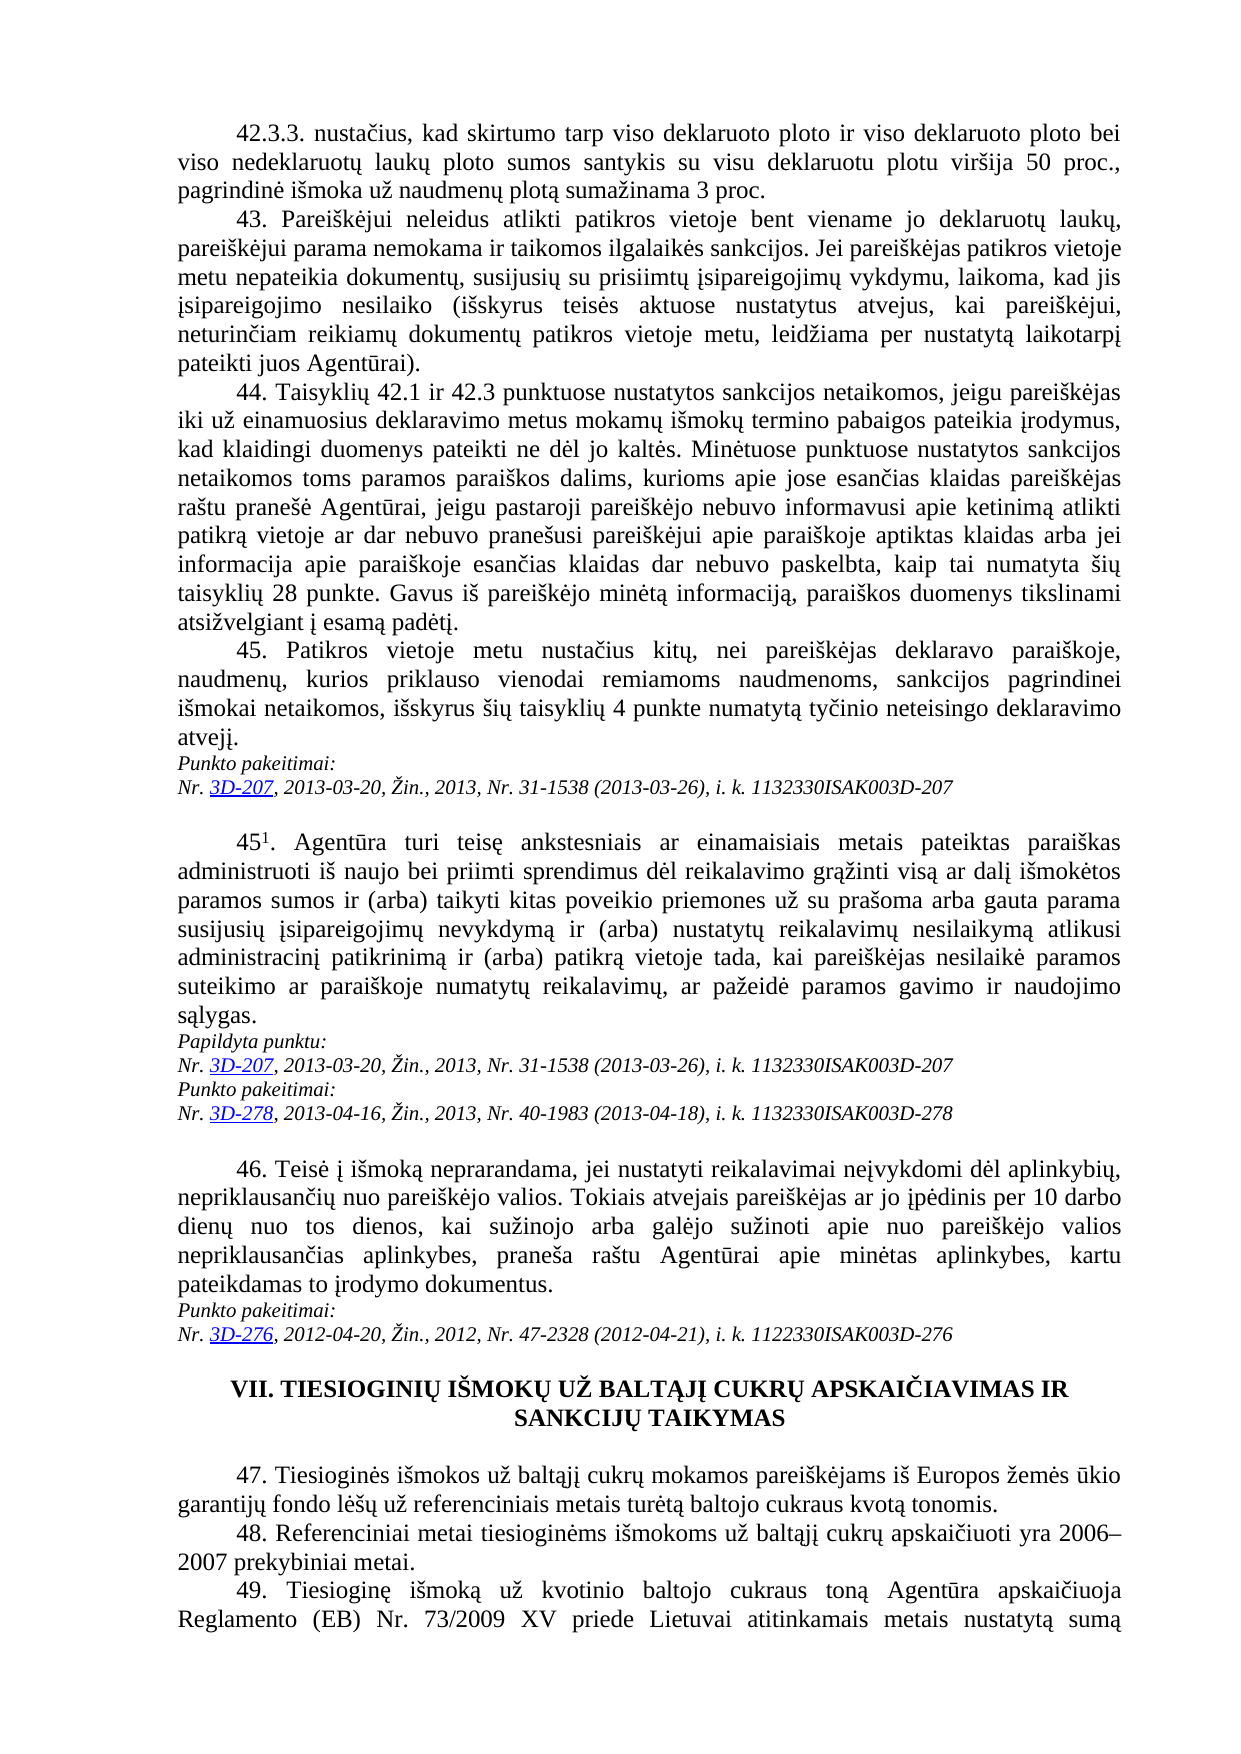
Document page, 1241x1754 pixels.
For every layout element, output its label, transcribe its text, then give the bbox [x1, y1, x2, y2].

text Papildyta punktu: [177, 1029, 1122, 1053]
text Nr. 3D-276, 2012-04-20, Žin., 2012, Nr. 47-2328 (2012-04-21), i. k. 1122330ISAK003D-276 [177, 1322, 1122, 1346]
text 47. Tiesioginės išmokos už baltąjį cukrų mokamos pareiškėjams iš Europos žemės ūkio garantijų fondo lėšų už referenciniais metais turėtą baltojo cukraus kvotą tonomis. [177, 1461, 1122, 1518]
text Nr. 3D-207, 2013-03-20, Žin., 2013, Nr. 31-1538 (2013-03-26), i. k. 1132330ISAK003D-207 [177, 1053, 1122, 1077]
text Punkto pakeitimai: [177, 1297, 1122, 1322]
text Nr. 3D-278, 2013-04-16, Žin., 2013, Nr. 40-1983 (2013-04-18), i. k. 1132330ISAK003D-278 [177, 1101, 1122, 1125]
text 42.3.3. nustačius, kad skirtumo tarp viso deklaruoto ploto ir viso deklaruoto ploto bei viso nedeklaruotų laukų ploto sumos santykis su visu deklaruotu plotu viršija 50 proc., pagrindinė išmoka už naudmenų plotą sumažinama 3 proc. [177, 118, 1122, 204]
text VII. TIESIOGINIŲ IŠMOKŲ UŽ BALTĄJĮ CUKRŲ APSKAIČIAVIMAS IR SANKCIJŲ TAIKYMAS [177, 1374, 1122, 1432]
text Nr. 3D-207, 2013-03-20, Žin., 2013, Nr. 31-1538 (2013-03-26), i. k. 1132330ISAK003D-207 [177, 775, 1122, 799]
text 44. Taisyklių 42.1 ir 42.3 punktuose nustatytos sankcijos netaikomos, jeigu pareiškėjas iki už einamuosius deklaravimo metus mokamų išmokų termino pabaigos pateikia įrodymus, kad klaidingi duomenys pateikti ne dėl jo kaltės. Minėtuose punktuose nustatytos sankcijos netaikomos toms paramos paraiškos dalims, kurioms apie jose esančias klaidas pareiškėjas raštu pranešė Agentūrai, jeigu pastaroji pareiškėjo nebuvo informavusi apie ketinimą atlikti patikrą vietoje ar dar nebuvo pranešusi pareiškėjui apie paraiškoje aptiktas klaidas arba jei informacija apie paraiškoje esančias klaidas dar nebuvo paskelbta, kaip tai numatyta šių taisyklių 28 punkte. Gavus iš pareiškėjo minėtą informaciją, paraiškos duomenys tikslinami atsižvelgiant į esamą padėtį. [177, 377, 1122, 636]
text 45. Patikros vietoje metu nustačius kitų, nei pareiškėjas deklaravo paraiškoje, naudmenų, kurios priklauso vienodai remiamoms naudmenoms, sankcijos pagrindinei išmokai netaikomos, išskyrus šių taisyklių 4 punkte numatytą tyčinio neteisingo deklaravimo atvejį. [177, 636, 1122, 751]
text Punkto pakeitimai: [177, 751, 1122, 775]
text 43. Pareiškėjui neleidus atlikti patikros vietoje bent viename jo deklaruotų laukų, pareiškėjui parama nemokama ir taikomos ilgalaikės sankcijos. Jei pareiškėjas patikros vietoje metu nepateikia dokumentų, susijusių su prisiimtų įsipareigojimų vykdymu, laikoma, kad jis įsipareigojimo nesilaiko (išskyrus teisės aktuose nustatytus atvejus, kai pareiškėjui, neturinčiam reikiamų dokumentų patikros vietoje metu, leidžiama per nustatytą laikotarpį pateikti juos Agentūrai). [177, 204, 1122, 377]
text 451. Agentūra turi teisę ankstesniais ar einamaisiais metais pateiktas paraiškas administruoti iš naujo bei priimti sprendimus dėl reikalavimo grąžinti visą ar dalį išmokėtos paramos sumos ir (arba) taikyti kitas poveikio priemones už su prašoma arba gauta parama susijusių įsipareigojimų nevykdymą ir (arba) nustatytų reikalavimų nesilaikymą atlikusi administracinį patikrinimą ir (arba) patikrą vietoje tada, kai pareiškėjas nesilaikė paramos suteikimo ar paraiškoje numatytų reikalavimų, ar pažeidė paramos gavimo ir naudojimo sąlygas. [177, 827, 1122, 1029]
text Punkto pakeitimai: [177, 1077, 1122, 1101]
text 48. Referenciniai metai tiesioginėms išmokoms už baltąjį cukrų apskaičiuoti yra 2006–2007 prekybiniai metai. [177, 1518, 1122, 1576]
text 49. Tiesioginę išmoką už kvotinio baltojo cukraus toną Agentūra apskaičiuoja Reglamento (EB) Nr. 73/2009 XV priede Lietuvai atitinkamais metais nustatytą sumą [177, 1576, 1122, 1633]
text 46. Teisė į išmoką neprarandama, jei nustatyti reikalavimai neįvykdomi dėl aplinkybių, nepriklausančių nuo pareiškėjo valios. Tokiais atvejais pareiškėjas ar jo įpėdinis per 10 darbo dienų nuo tos dienos, kai sužinojo arba galėjo sužinoti apie nuo pareiškėjo valios nepriklausančias aplinkybes, praneša raštu Agentūrai apie minėtas aplinkybes, kartu pateikdamas to įrodymo dokumentus. [177, 1154, 1122, 1297]
